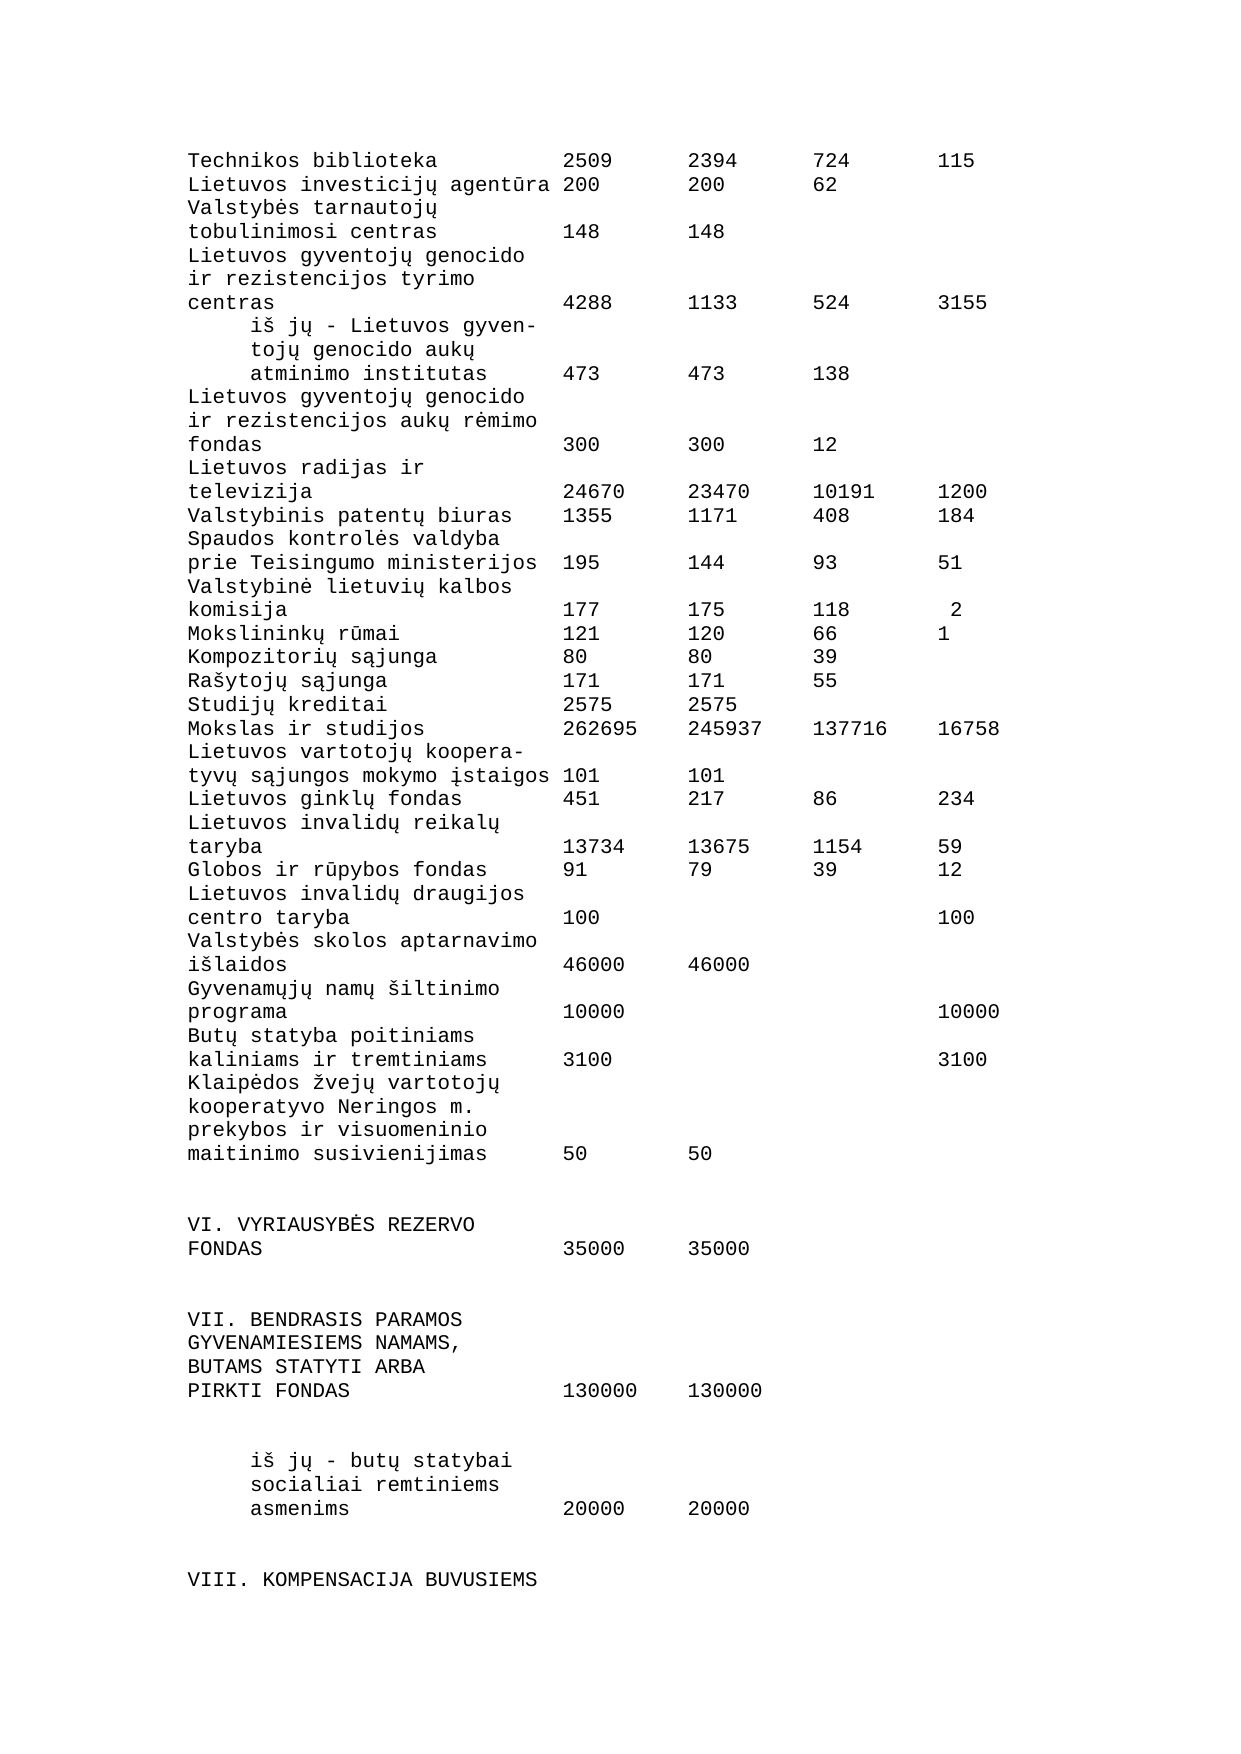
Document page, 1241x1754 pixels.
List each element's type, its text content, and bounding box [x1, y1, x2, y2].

text prie Teisingumo ministerijos 195 144 93 51 [187, 552, 1053, 576]
text ir rezistencijos tyrimo [187, 268, 1053, 292]
text Valstybinis patentų biuras 1355 1171 408 184 [187, 505, 1053, 528]
text programa 10000 10000 [187, 1001, 1053, 1025]
text kooperatyvo Neringos m. [187, 1096, 1053, 1119]
text komisija 177 175 118 2 [187, 599, 1053, 623]
text tojų genocido aukų [187, 339, 1053, 363]
text Lietuvos invalidų draugijos [187, 883, 1053, 907]
text Kompozitorių sąjunga 80 80 39 [187, 647, 1053, 670]
text iš jų - Lietuvos gyven- [187, 316, 1053, 339]
text VII. BENDRASIS PARAMOS [187, 1309, 1053, 1332]
text Klaipėdos žvejų vartotojų [187, 1072, 1053, 1096]
text GYVENAMIESIEMS NAMAMS, [187, 1332, 1053, 1356]
text ir rezistencijos aukų rėmimo [187, 410, 1053, 434]
text Lietuvos radijas ir [187, 457, 1053, 481]
text Lietuvos gyventojų genocido [187, 386, 1053, 410]
text Spaudos kontrolės valdyba [187, 528, 1053, 552]
text kaliniams ir tremtiniams 3100 3100 [187, 1048, 1053, 1072]
text PIRKTI FONDAS 130000 130000 [187, 1379, 1053, 1403]
text prekybos ir visuomeninio [187, 1119, 1053, 1143]
text tobulinimosi centras 148 148 [187, 221, 1053, 244]
text Mokslas ir studijos 262695 245937 137716 16758 [187, 717, 1053, 741]
text VI. VYRIAUSYBĖS REZERVO [187, 1214, 1053, 1238]
text Lietuvos vartotojų koopera- [187, 741, 1053, 765]
text maitinimo susivienijimas 50 50 [187, 1143, 1053, 1167]
text Butų statyba poitiniams [187, 1025, 1053, 1048]
text centras 4288 1133 524 3155 [187, 292, 1053, 316]
text fondas 300 300 12 [187, 434, 1053, 457]
text televizija 24670 23470 10191 1200 [187, 481, 1053, 505]
text FONDAS 35000 35000 [187, 1238, 1053, 1261]
text atminimo institutas 473 473 138 [187, 363, 1053, 386]
text Technikos biblioteka 2509 2394 724 115 [187, 150, 1053, 174]
text Lietuvos gyventojų genocido [187, 244, 1053, 268]
text centro taryba 100 100 [187, 907, 1053, 930]
text Studijų kreditai 2575 2575 [187, 694, 1053, 717]
text Valstybės tarnautojų [187, 197, 1053, 221]
text Lietuvos ginklų fondas 451 217 86 234 [187, 788, 1053, 812]
text Rašytojų sąjunga 171 171 55 [187, 670, 1053, 694]
text Gyvenamųjų namų šiltinimo [187, 978, 1053, 1001]
text taryba 13734 13675 1154 59 [187, 836, 1053, 859]
text Mokslininkų rūmai 121 120 66 1 [187, 623, 1053, 647]
text asmenims 20000 20000 [187, 1498, 1053, 1521]
text Valstybinė lietuvių kalbos [187, 576, 1053, 599]
text Lietuvos investicijų agentūra 200 200 62 [187, 174, 1053, 197]
text Globos ir rūpybos fondas 91 79 39 12 [187, 859, 1053, 883]
text BUTAMS STATYTI ARBA [187, 1356, 1053, 1379]
text tyvų sąjungos mokymo įstaigos 101 101 [187, 765, 1053, 788]
text išlaidos 46000 46000 [187, 954, 1053, 978]
text Lietuvos invalidų reikalų [187, 812, 1053, 836]
text VIII. KOMPENSACIJA BUVUSIEMS [187, 1569, 1053, 1592]
text socialiai remtiniems [187, 1474, 1053, 1498]
text Valstybės skolos aptarnavimo [187, 930, 1053, 954]
text iš jų - butų statybai [187, 1451, 1053, 1474]
